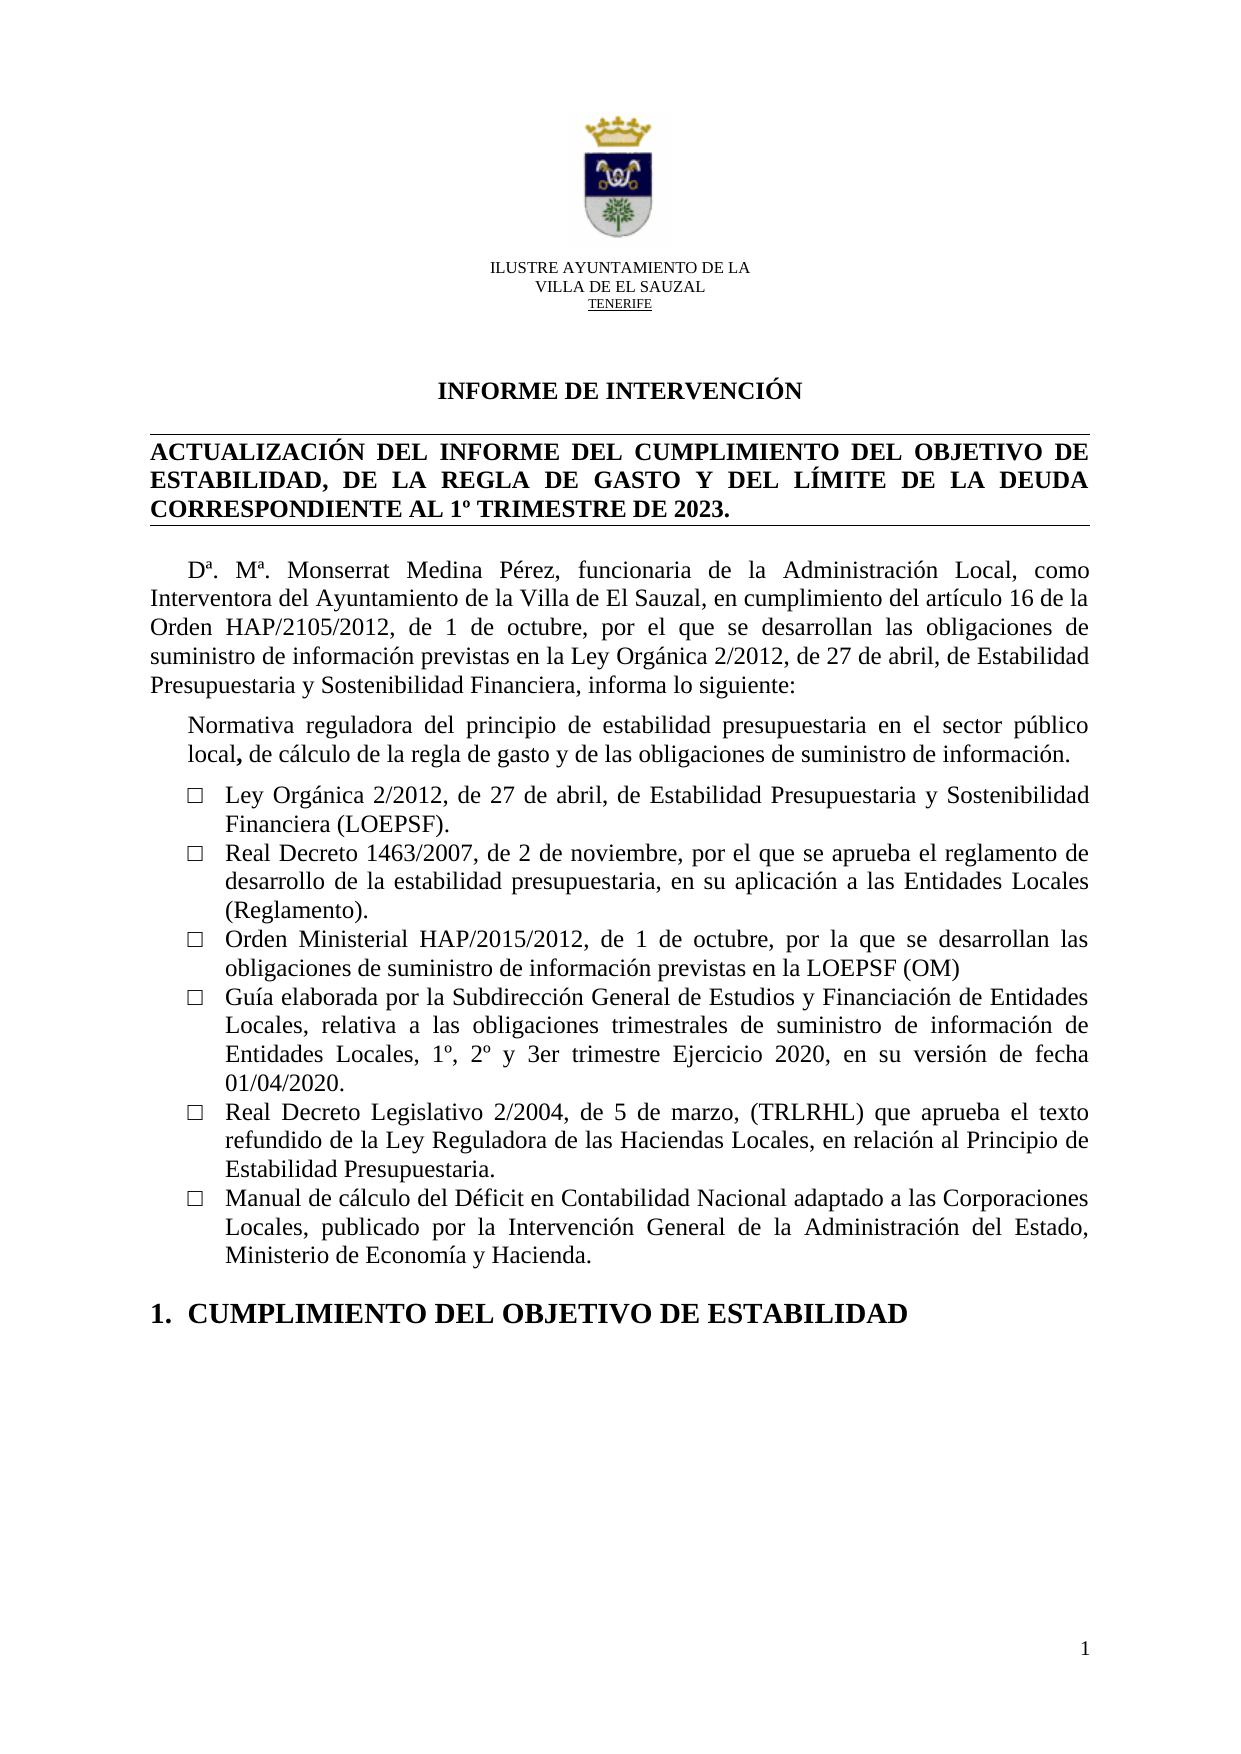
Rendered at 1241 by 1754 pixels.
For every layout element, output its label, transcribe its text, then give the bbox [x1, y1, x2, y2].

text ILUSTRE AYUNTAMIENTO DE LA [150, 258, 1090, 277]
text ACTUALIZACIÓN DEL INFORME DEL CUMPLIMIENTO DEL OBJETIVO DE ESTABILIDAD, DE LA REGLA DE GASTO Y DEL LÍMITE DE LA DEUDA CORRESPONDIENTE AL 1º TRIMESTRE DE 2023. [150, 435, 1090, 525]
list Real Decreto 1463/2007, de 2 de noviembre, por el que se aprueba el reglamento de desarrollo de la estabilidad presupuestaria, en su aplicación a las Entidades Locales (Reglamento). [187, 838, 1090, 924]
text INFORME DE INTERVENCIÓN [150, 376, 1090, 405]
list Guía elaborada por la Subdirección General de Estudios y Financiación de Entidades Locales, relativa a las obligaciones trimestrales de suministro de información de Entidades Locales, 1º, 2º y 3er trimestre Ejercicio 2020, en su versión de fecha 01/04/2020. [187, 982, 1090, 1097]
list CUMPLIMIENTO DEL OBJETIVO DE ESTABILIDAD [150, 1296, 1090, 1329]
list Manual de cálculo del Déficit en Contabilidad Nacional adaptado a las Corporaciones Locales, publicado por la Intervención General de la Administración del Estado, Ministerio de Economía y Hacienda. [187, 1183, 1090, 1269]
text TENERIFE [150, 296, 1090, 312]
text Dª. Mª. Monserrat Medina Pérez, funcionaria de la Administración Local, como Interventora del Ayuntamiento de la Villa de El Sauzal, en cumplimiento del artículo 16 de la Orden HAP/2105/2012, de 1 de octubre, por el que se desarrollan las obligaciones de suministro de información previstas en la Ley Orgánica 2/2012, de 27 de abril, de Estabilidad Presupuestaria y Sostenibilidad Financiera, informa lo siguiente: [150, 555, 1090, 698]
list Orden Ministerial HAP/2015/2012, de 1 de octubre, por la que se desarrollan las obligaciones de suministro de información previstas en la LOEPSF (OM) [187, 924, 1090, 982]
list Real Decreto Legislativo 2/2004, de 5 de marzo, (TRLRHL) que aprueba el texto refundido de la Ley Reguladora de las Haciendas Locales, en relación al Principio de Estabilidad Presupuestaria. [187, 1097, 1090, 1183]
list Ley Orgánica 2/2012, de 27 de abril, de Estabilidad Presupuestaria y Sostenibilidad Financiera (LOEPSF). [187, 780, 1090, 838]
text Normativa reguladora del principio de estabilidad presupuestaria en el sector público local, de cálculo de la regla de gasto y de las obligaciones de suministro de información. [187, 711, 1090, 768]
text VILLA DE EL SAUZAL [150, 277, 1090, 296]
